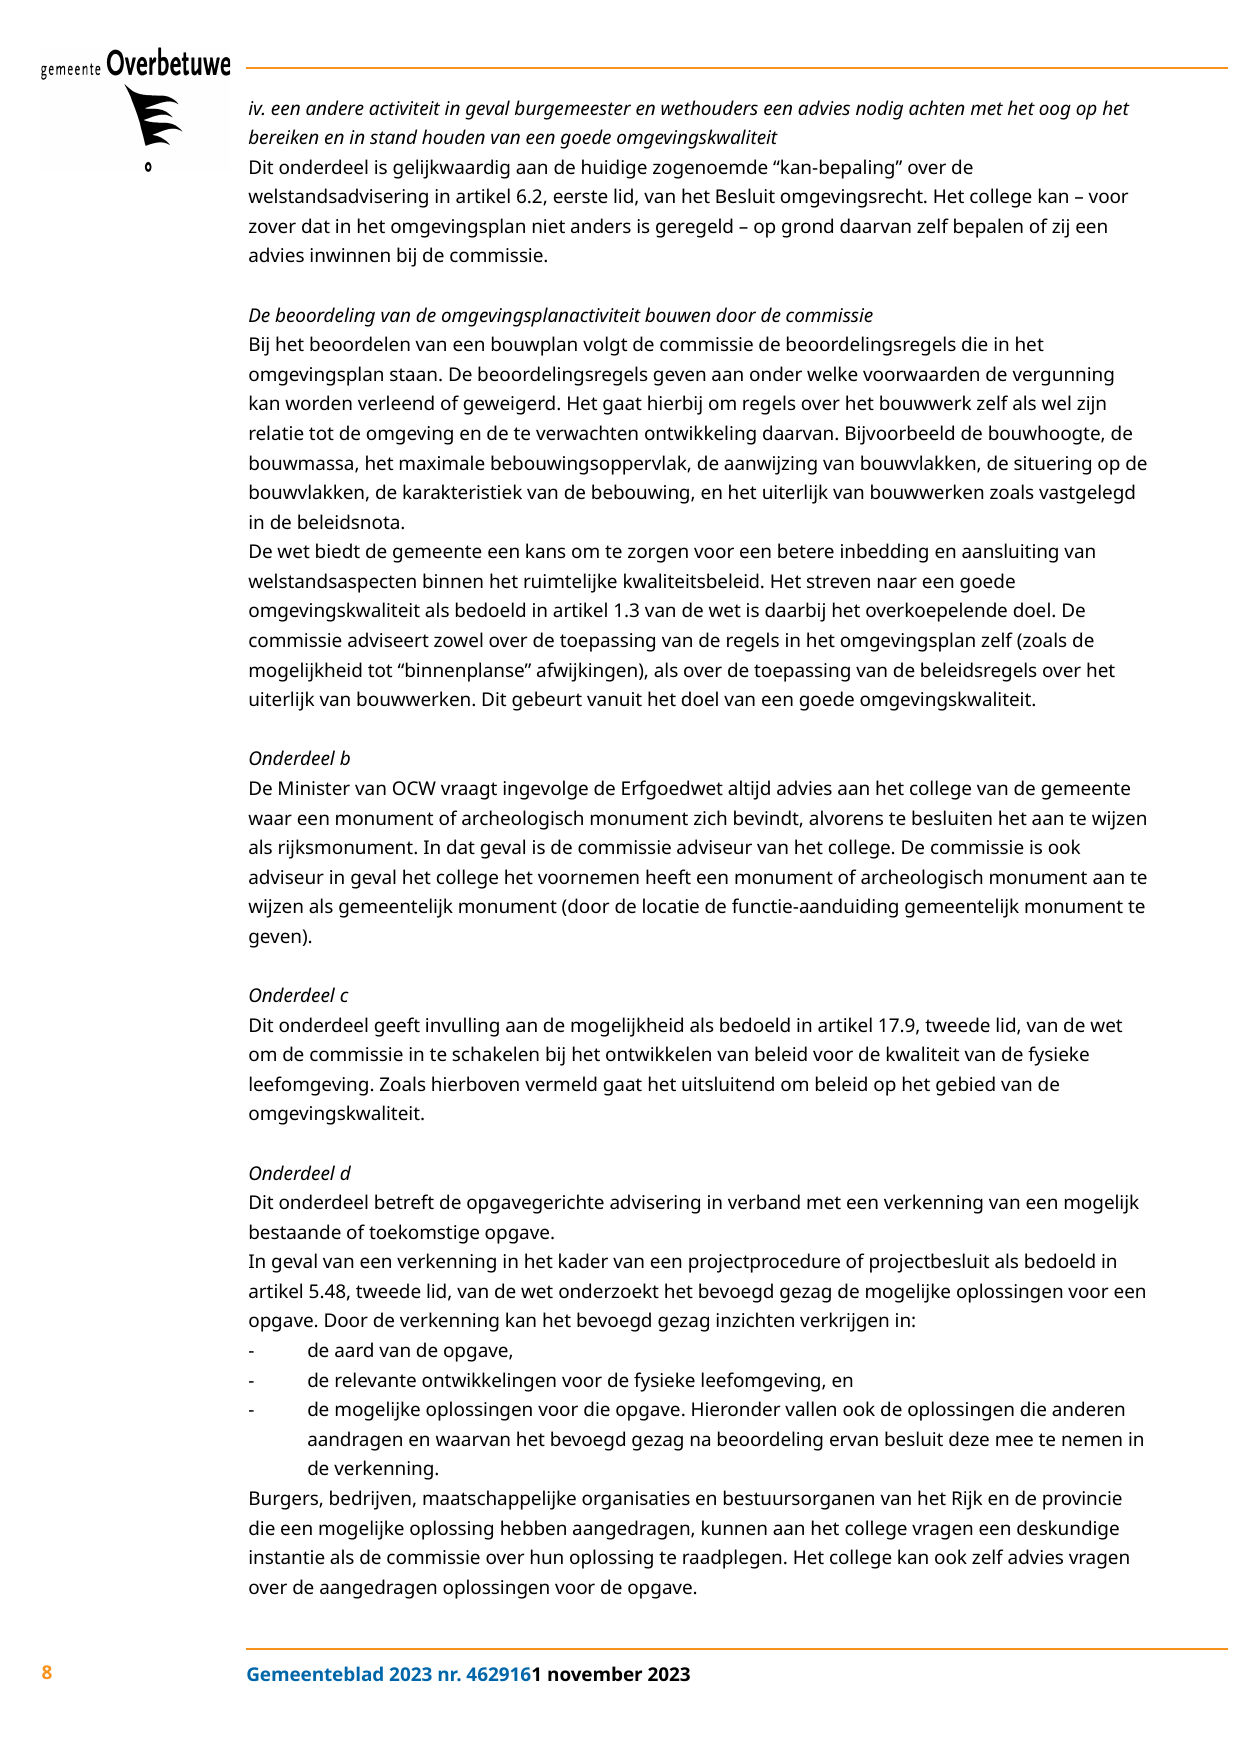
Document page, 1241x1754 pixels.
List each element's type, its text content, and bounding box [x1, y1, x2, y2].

text De wet biedt de gemeente een kans om te zorgen voor een betere inbedding en aansluiting van welstandsaspecten binnen het ruimtelijke kwaliteitsbeleid. Het streven naar een goede omgevingskwaliteit als bedoeld in artikel 1.3 van de wet is daarbij het overkoepelende doel. De commissie adviseert zowel over de toepassing van de regels in het omgevingsplan zelf (zoals de mogelijkheid tot “binnenplanse” afwijkingen), als over de toepassing van de beleidsregels over het uiterlijk van bouwwerken. Dit gebeurt vanuit het doel van een goede omgevingskwaliteit. [248, 538, 1152, 712]
text In geval van een verkenning in het kader van een projectprocedure of projectbesluit als bedoeld in artikel 5.48, tweede lid, van de wet onderzoekt het bevoegd gezag de mogelijke oplossingen voor een opgave. Door de verkenning kan het bevoegd gezag inzichten verkrijgen in: [248, 1248, 1152, 1333]
text De beoordeling van de omgevingsplanactiviteit bouwen door de commissie [248, 302, 1152, 328]
list de mogelijke oplossingen voor die opgave. Hieronder vallen ook de oplossingen die anderen aandragen en waarvan het bevoegd gezag na beoordeling ervan besluit deze mee te nemen in de verkenning. [248, 1396, 1152, 1481]
list de relevante ontwikkelingen voor de fysieke leefomgeving, en [248, 1367, 1152, 1393]
text iv. een andere activiteit in geval burgemeester en wethouders een advies nodig achten met het oog op het bereiken en in stand houden van een goede omgevingskwaliteit [248, 95, 1152, 150]
text Burgers, bedrijven, maatschappelijke organisaties en bestuursorganen van het Rijk en de provincie die een mogelijke oplossing hebben aangedragen, kunnen aan het college vragen een deskundige instantie als de commissie over hun oplossing te raadplegen. Het college kan ook zelf advies vragen over de aangedragen oplossingen voor de opgave. [248, 1485, 1152, 1600]
text Bij het beoordelen van een bouwplan volgt de commissie de beoordelingsregels die in het omgevingsplan staan. De beoordelingsregels geven aan onder welke voorwaarden de vergunning kan worden verleend of geweigerd. Het gaat hierbij om regels over het bouwwerk zelf als wel zijn relatie tot de omgeving en de te verwachten ontwikkeling daarvan. Bijvoorbeeld de bouwhoogte, de bouwmassa, het maximale bebouwingsoppervlak, de aanwijzing van bouwvlakken, de situering op de bouwvlakken, de karakteristiek van de bebouwing, en het uiterlijk van bouwwerken zoals vastgelegd in de beleidsnota. [248, 331, 1152, 535]
text De Minister van OCW vraagt ingevolge de Erfgoedwet altijd advies aan het college van de gemeente waar een monument of archeologisch monument zich bevindt, alvorens te besluiten het aan te wijzen als rijksmonument. In dat geval is de commissie adviseur van het college. De commissie is ook adviseur in geval het college het voornemen heeft een monument of archeologisch monument aan te wijzen als gemeentelijk monument (door de locatie de functie-aanduiding gemeentelijk monument te geven). [248, 775, 1152, 949]
text Onderdeel c [248, 982, 1152, 1008]
list de aard van de opgave, [248, 1337, 1152, 1363]
text Dit onderdeel betreft de opgavegerichte advisering in verband met een verkenning van een mogelijk bestaande of toekomstige opgave. [248, 1189, 1152, 1245]
text Onderdeel b [248, 746, 1152, 771]
text Onderdeel d [248, 1160, 1152, 1186]
text Dit onderdeel is gelijkwaardig aan de huidige zogenoemde “kan-bepaling” over de welstandsadvisering in artikel 6.2, eerste lid, van het Besluit omgevingsrecht. Het college kan – voor zover dat in het omgevingsplan niet anders is geregeld – op grond daarvan zelf bepalen of zij een advies inwinnen bij de commissie. [248, 154, 1152, 268]
picture [41, 47, 231, 172]
text Dit onderdeel geeft invulling aan de mogelijkheid als bedoeld in artikel 17.9, tweede lid, van de wet om de commissie in te schakelen bij het ontwikkelen van beleid voor de kwaliteit van de fysieke leefomgeving. Zoals hierboven vermeld gaat het uitsluitend om beleid op het gebied van de omgevingskwaliteit. [248, 1012, 1152, 1126]
